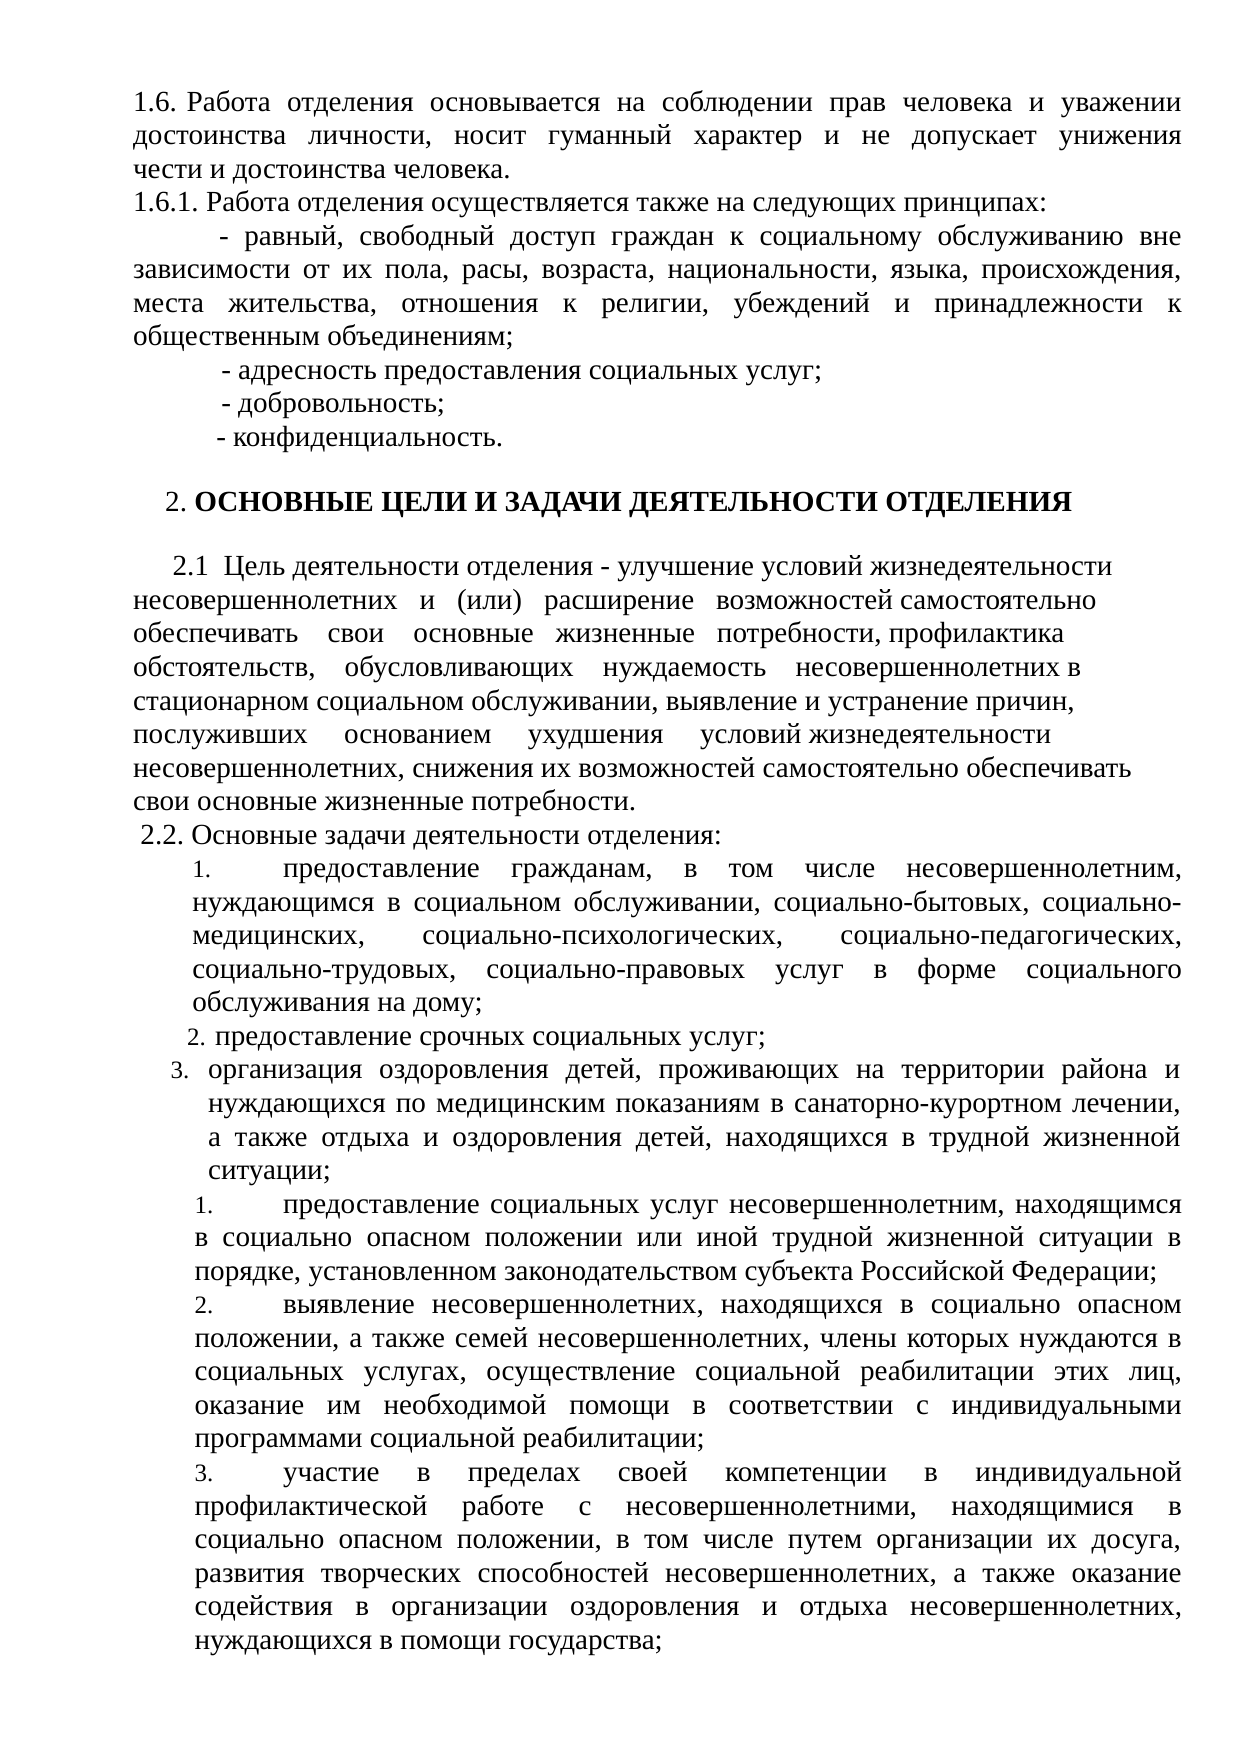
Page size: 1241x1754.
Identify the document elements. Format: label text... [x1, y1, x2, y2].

text - конфиденциальность. [133, 419, 1183, 453]
text 1.6.1. Работа отделения осуществляется также на следующих принципах: [133, 184, 1183, 218]
text 2.1 Цель деятельности отделения - улучшение условий жизнедеятельности несовершеннолетних и (или) расширение возможностей самостоятельно обеспечивать свои основные жизненные потребности, профилактика обстоятельств, обусловливающих нуждаемость несовершеннолетних в стационарном социальном обслуживании, выявление и устранение причин, послуживших основанием ухудшения условий жизнедеятельности несовершеннолетних, снижения их возможностей самостоятельно обеспечивать свои основные жизненные потребности. [133, 548, 1183, 817]
text - добровольность; [221, 386, 1183, 419]
list выявление несовершеннолетних, находящихся в социально опасном положении, а также семей несовершеннолетних, члены которых нуждаются в социальных услугах, осуществление социальной реабилитации этих лиц, оказание им необходимой помощи в соответствии с индивидуальными программами социальной реабилитации; [194, 1286, 1183, 1454]
list участие в пределах своей компетенции в индивидуальной профилактической работе с несовершеннолетними, находящимися в социально опасном положении, в том числе путем организации их досуга, развития творческих способностей несовершеннолетних, а также оказание содействия в организации оздоровления и отдыха несовершеннолетних, нуждающихся в помощи государства; [194, 1454, 1183, 1655]
text 1.6. Работа отделения основывается на соблюдении прав человека и уважении достоинства личности, носит гуманный характер и не допускает унижения чести и достоинства человека. [133, 84, 1183, 184]
list предоставление социальных услуг несовершеннолетним, находящимся в социально опасном положении или иной трудной жизненной ситуации в порядке, установленном законодательством субъекта Российской Федерации; [194, 1186, 1183, 1286]
text 2. ОСНОВНЫЕ ЦЕЛИ И ЗАДАЧИ ДЕЯТЕЛЬНОСТИ ОТДЕЛЕНИЯ [133, 484, 1183, 517]
list организация оздоровления детей, проживающих на территории района и нуждающихся по медицинским показаниям в санаторно-курортном лечении, а также отдыха и оздоровления детей, находящихся в трудной жизненной ситуации; [170, 1052, 1181, 1186]
list предоставление гражданам, в том числе несовершеннолетним, нуждающимся в социальном обслуживании, социально-бытовых, социально-медицинских, социально-психологических, социально-педагогических, социально-трудовых, социально-правовых услуг в форме социального обслуживания на дому; [192, 850, 1183, 1018]
text - равный, свободный доступ граждан к социальному обслуживанию вне зависимости от их пола, расы, возраста, национальности, языка, происхождения, места жительства, отношения к религии, убеждений и принадлежности к общественным объединениям; [133, 218, 1183, 352]
list предоставление срочных социальных услуг; [187, 1018, 1183, 1052]
text 2.2. Основные задачи деятельности отделения: [133, 817, 1183, 850]
text - адресность предоставления социальных услуг; [221, 352, 1183, 386]
